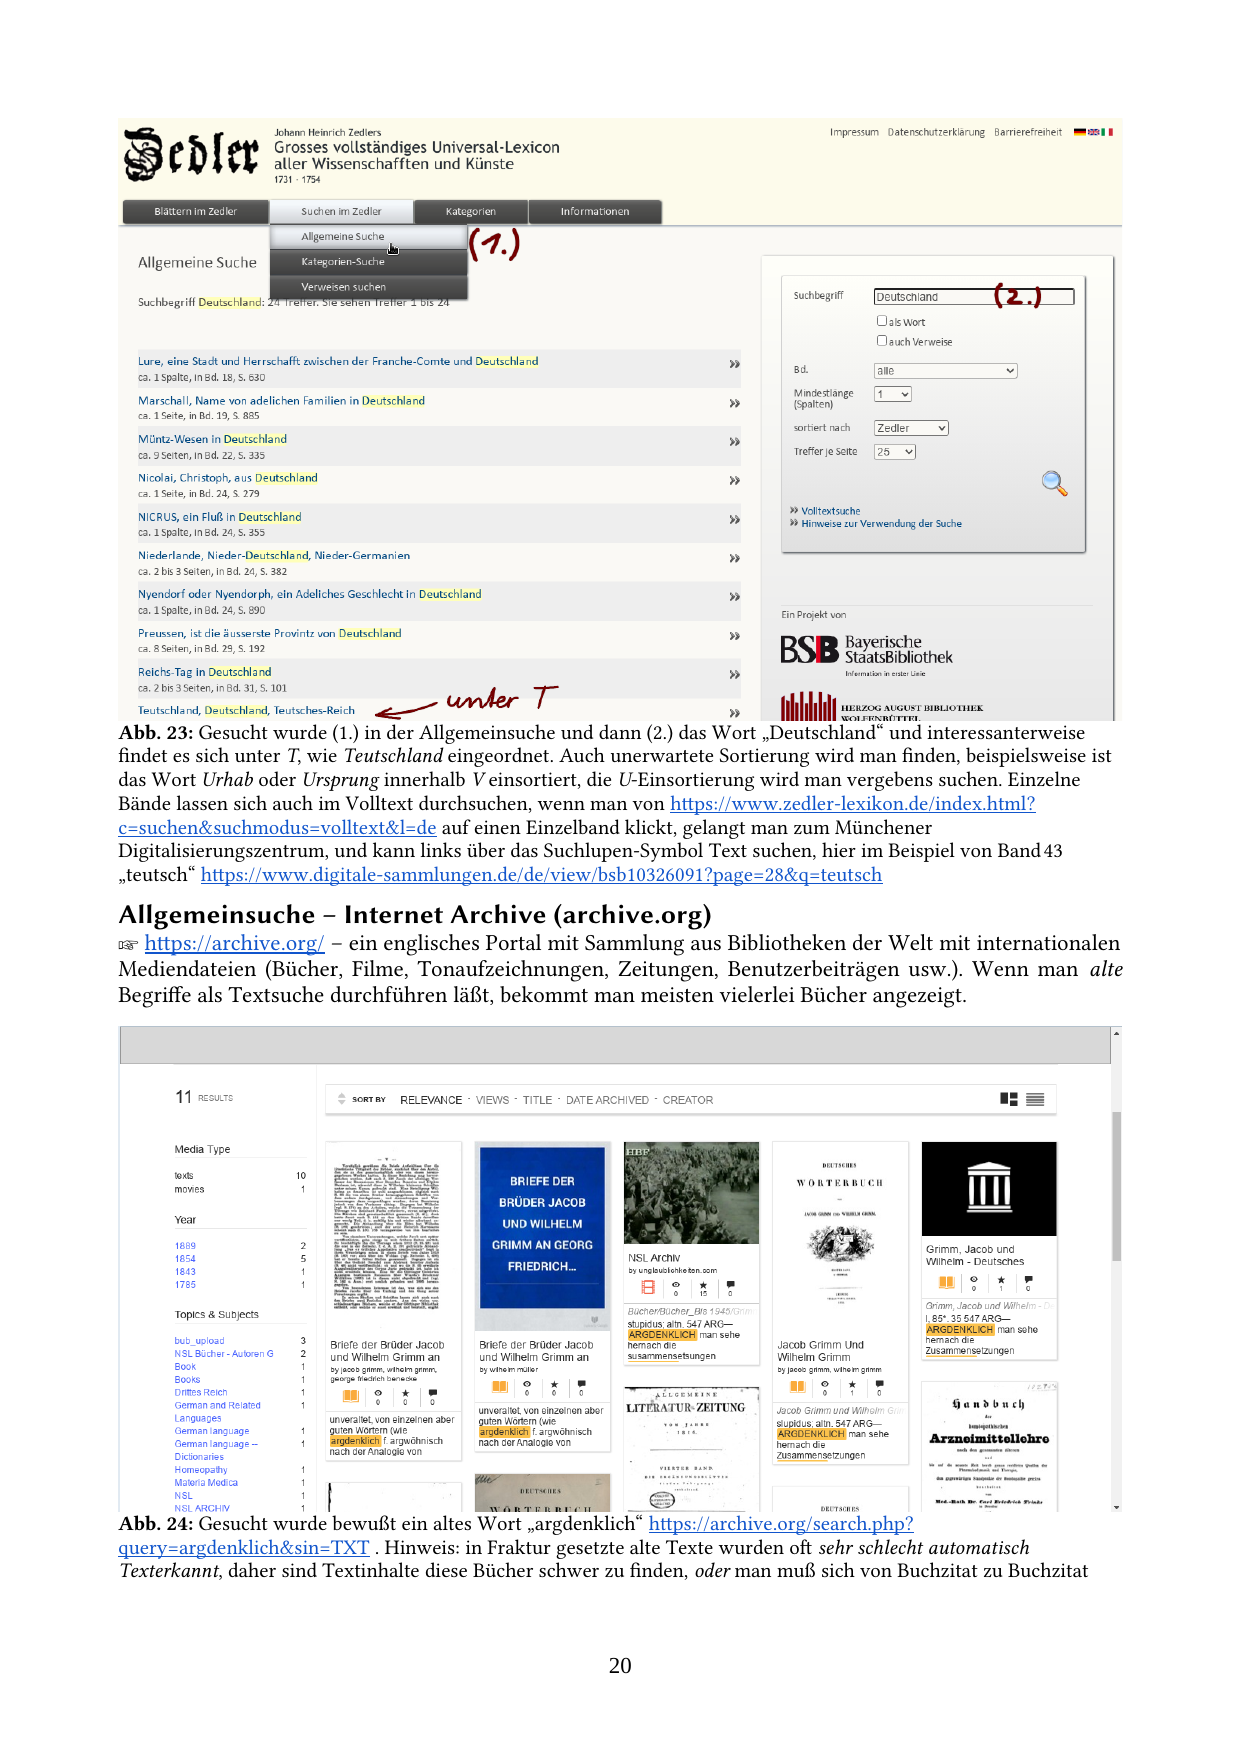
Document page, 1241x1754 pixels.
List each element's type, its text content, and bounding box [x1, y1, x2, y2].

text Abb. 24: Gesucht wurde bewußt ein altes Wort „argdenklich“ https://archive.org/search.php?query=argdenklich&sin=TXT . Hinweis: in Fraktur gesetzte alte Texte wurden oft sehr schlecht automatisch Texterkannt, daher sind Textinhalte diese Bücher schwer zu finden, oder man muß sich von Buchzitat zu Buchzitat [118, 1512, 1122, 1583]
picture [118, 118, 1123, 721]
picture [118, 1026, 1122, 1512]
subtitle Allgemeinsuche – Internet Archive (archive.org) [118, 899, 1122, 930]
text ☞ https://archive.org/ – ein englisches Portal mit Sammlung aus Bibliotheken der Welt mit internationalen Mediendateien (Bücher, Filme, Tonaufzeichnungen, Zeitungen, Benutzerbeiträgen usw.). Wenn man alte Begriffe als Textsuche durchführen läßt, bekommt man meisten vielerlei Bücher angezeigt. [118, 930, 1122, 1008]
text Abb. 23: Gesucht wurde (1.) in der Allgemeinsuche und dann (2.) das Wort „Deutschland“ und interessanterweise findet es sich unter T, wie Teutschland eingeordnet. Auch unerwartete Sortierung wird man finden, beispielsweise ist das Wort Urhab oder Ursprung innerhalb V einsortiert, die U-Einsortierung wird man vergebens suchen. Einzelne Bände lassen sich auch im Volltext durchsuchen, wenn man von https://www.zedler-lexikon.de/index.html?c=suchen&suchmodus=volltext&l=de auf einen Einzelband klickt, gelangt man zum Münchener Digitalisierungszentrum, und kann links über das Suchlupen-Symbol Text suchen, hier im Beispiel von Band 43 „teutsch“ https://www.digitale-sammlungen.de/de/view/bsb10326091?page=28&q=teutsch [118, 721, 1122, 887]
